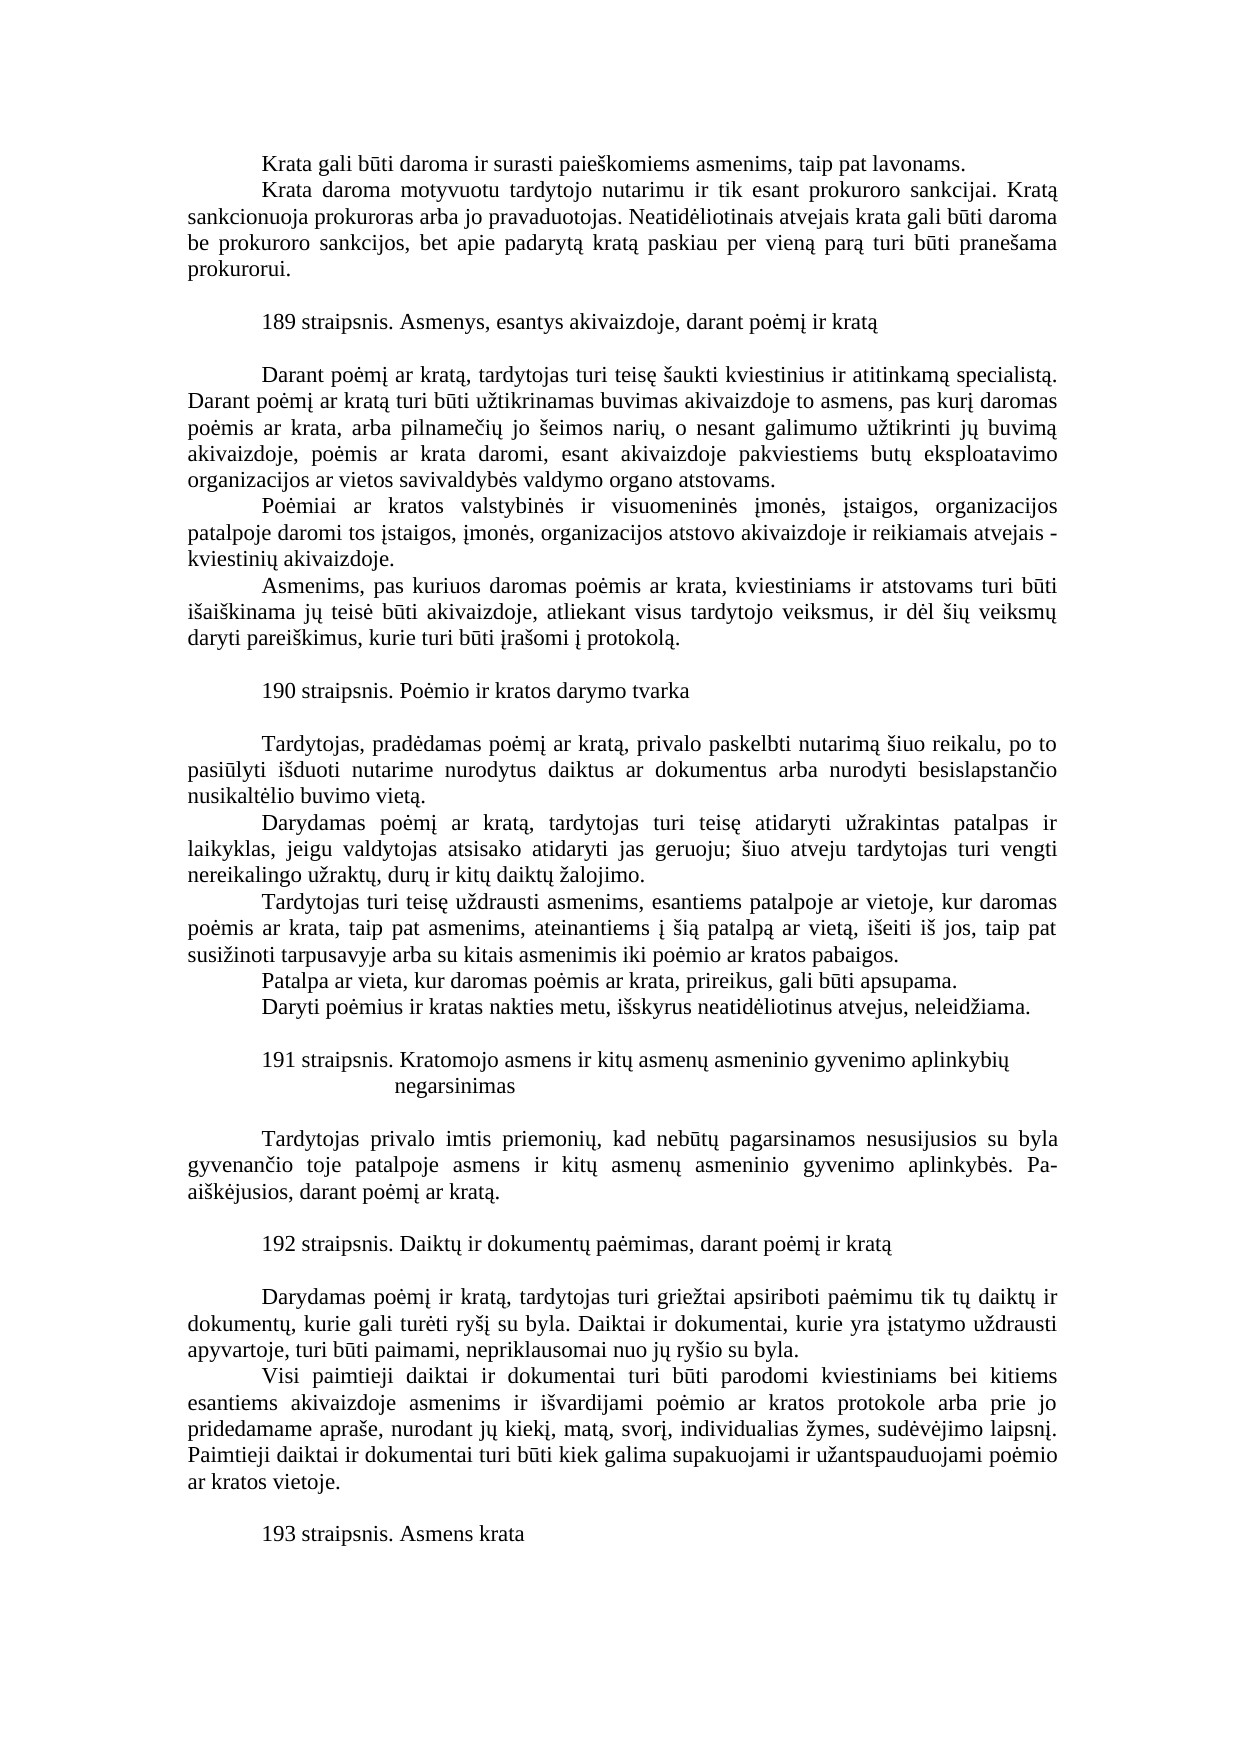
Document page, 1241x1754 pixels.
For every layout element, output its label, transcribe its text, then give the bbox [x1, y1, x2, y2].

text Daryti poėmius ir kratas nakties metu, išskyrus neatidėliotinus atvejus, neleidžiama. [187, 993, 1059, 1020]
text Visi paimtieji daiktai ir dokumentai turi būti parodomi kviestiniams bei kitiems esantiems akivaizdoje asmenims ir išvardijami poėmio ar kratos protokole arba prie jo pridedamame apraše, nurodant jų kiekį, matą, svorį, individualias žymes, sudėvėjimo laipsnį. Paimtieji daiktai ir dokumentai turi būti kiek galima supakuojami ir užantspauduojami poėmio ar kratos vietoje. [187, 1362, 1059, 1494]
text 193 straipsnis. Asmens krata [187, 1520, 1059, 1547]
text Darant poėmį ar kratą, tardytojas turi teisę šaukti kviestinius ir atitinkamą specialistą. Darant poėmį ar kratą turi būti užtikrinamas buvimas akivaizdoje to asmens, pas kurį daromas poėmis ar krata, arba pilnamečių jo šeimos narių, o nesant galimumo užtikrinti jų buvimą akivaizdoje, poėmis ar krata daromi, esant akivaizdoje pakviestiems butų eksploatavimo organizacijos ar vietos savivaldybės valdymo organo atstovams. [187, 361, 1059, 493]
text 191 straipsnis. Kratomojo asmens ir kitų asmenų asmeninio gyvenimo aplinkybių [261, 1046, 1059, 1072]
text Tardytojas turi teisę uždrausti asmenims, esantiems patalpoje ar vietoje, kur daromas poėmis ar krata, taip pat asmenims, ateinantiems į šią patalpą ar vietą, išeiti iš jos, taip pat susižinoti tarpusavyje arba su kitais asmenimis iki poėmio ar kratos pabaigos. [187, 888, 1059, 967]
text Tardytojas privalo imtis priemonių, kad nebūtų pagarsinamos nesusijusios su byla gyvenančio toje patalpoje asmens ir kitų asmenų asmeninio gyvenimo aplinkybės. Pa-aiškėjusios, darant poėmį ar kratą. [187, 1125, 1059, 1204]
text Darydamas poėmį ar kratą, tardytojas turi teisę atidaryti užrakintas patalpas ir laikyklas, jeigu valdytojas atsisako atidaryti jas geruoju; šiuo atveju tardytojas turi vengti nereikalingo užraktų, durų ir kitų daiktų žalojimo. [187, 809, 1059, 888]
text negarsinimas [341, 1072, 1059, 1099]
text Patalpa ar vieta, kur daromas poėmis ar krata, prireikus, gali būti apsupama. [187, 967, 1059, 993]
text Darydamas poėmį ir kratą, tardytojas turi griežtai apsiriboti paėmimu tik tų daiktų ir dokumentų, kurie gali turėti ryšį su byla. Daiktai ir dokumentai, kurie yra įstatymo uždrausti apyvartoje, turi būti paimami, nepriklausomai nuo jų ryšio su byla. [187, 1283, 1059, 1362]
text Poėmiai ar kratos valstybinės ir visuomeninės įmonės, įstaigos, organizacijos patalpoje daromi tos įstaigos, įmonės, organizacijos atstovo akivaizdoje ir reikiamais atvejais -kviestinių akivaizdoje. [187, 493, 1059, 572]
text 189 straipsnis. Asmenys, esantys akivaizdoje, darant poėmį ir kratą [187, 308, 1059, 334]
text Krata daroma motyvuotu tardytojo nutarimu ir tik esant prokuroro sankcijai. Kratą sankcionuoja prokuroras arba jo pravaduotojas. Neatidėliotinais atvejais krata gali būti daroma be prokuroro sankcijos, bet apie padarytą kratą paskiau per vieną parą turi būti pranešama prokurorui. [187, 176, 1059, 282]
text 190 straipsnis. Poėmio ir kratos darymo tvarka [187, 677, 1059, 703]
text Asmenims, pas kuriuos daromas poėmis ar krata, kviestiniams ir atstovams turi būti išaiškinama jų teisė būti akivaizdoje, atliekant visus tardytojo veiksmus, ir dėl šių veiksmų daryti pareiškimus, kurie turi būti įrašomi į protokolą. [187, 572, 1059, 651]
text Krata gali būti daroma ir surasti paieškomiems asmenims, taip pat lavonams. [187, 150, 1059, 176]
text Tardytojas, pradėdamas poėmį ar kratą, privalo paskelbti nutarimą šiuo reikalu, po to pasiūlyti išduoti nutarime nurodytus daiktus ar dokumentus arba nurodyti besislapstančio nusikaltėlio buvimo vietą. [187, 730, 1059, 809]
text 192 straipsnis. Daiktų ir dokumentų paėmimas, darant poėmį ir kratą [187, 1231, 1059, 1257]
